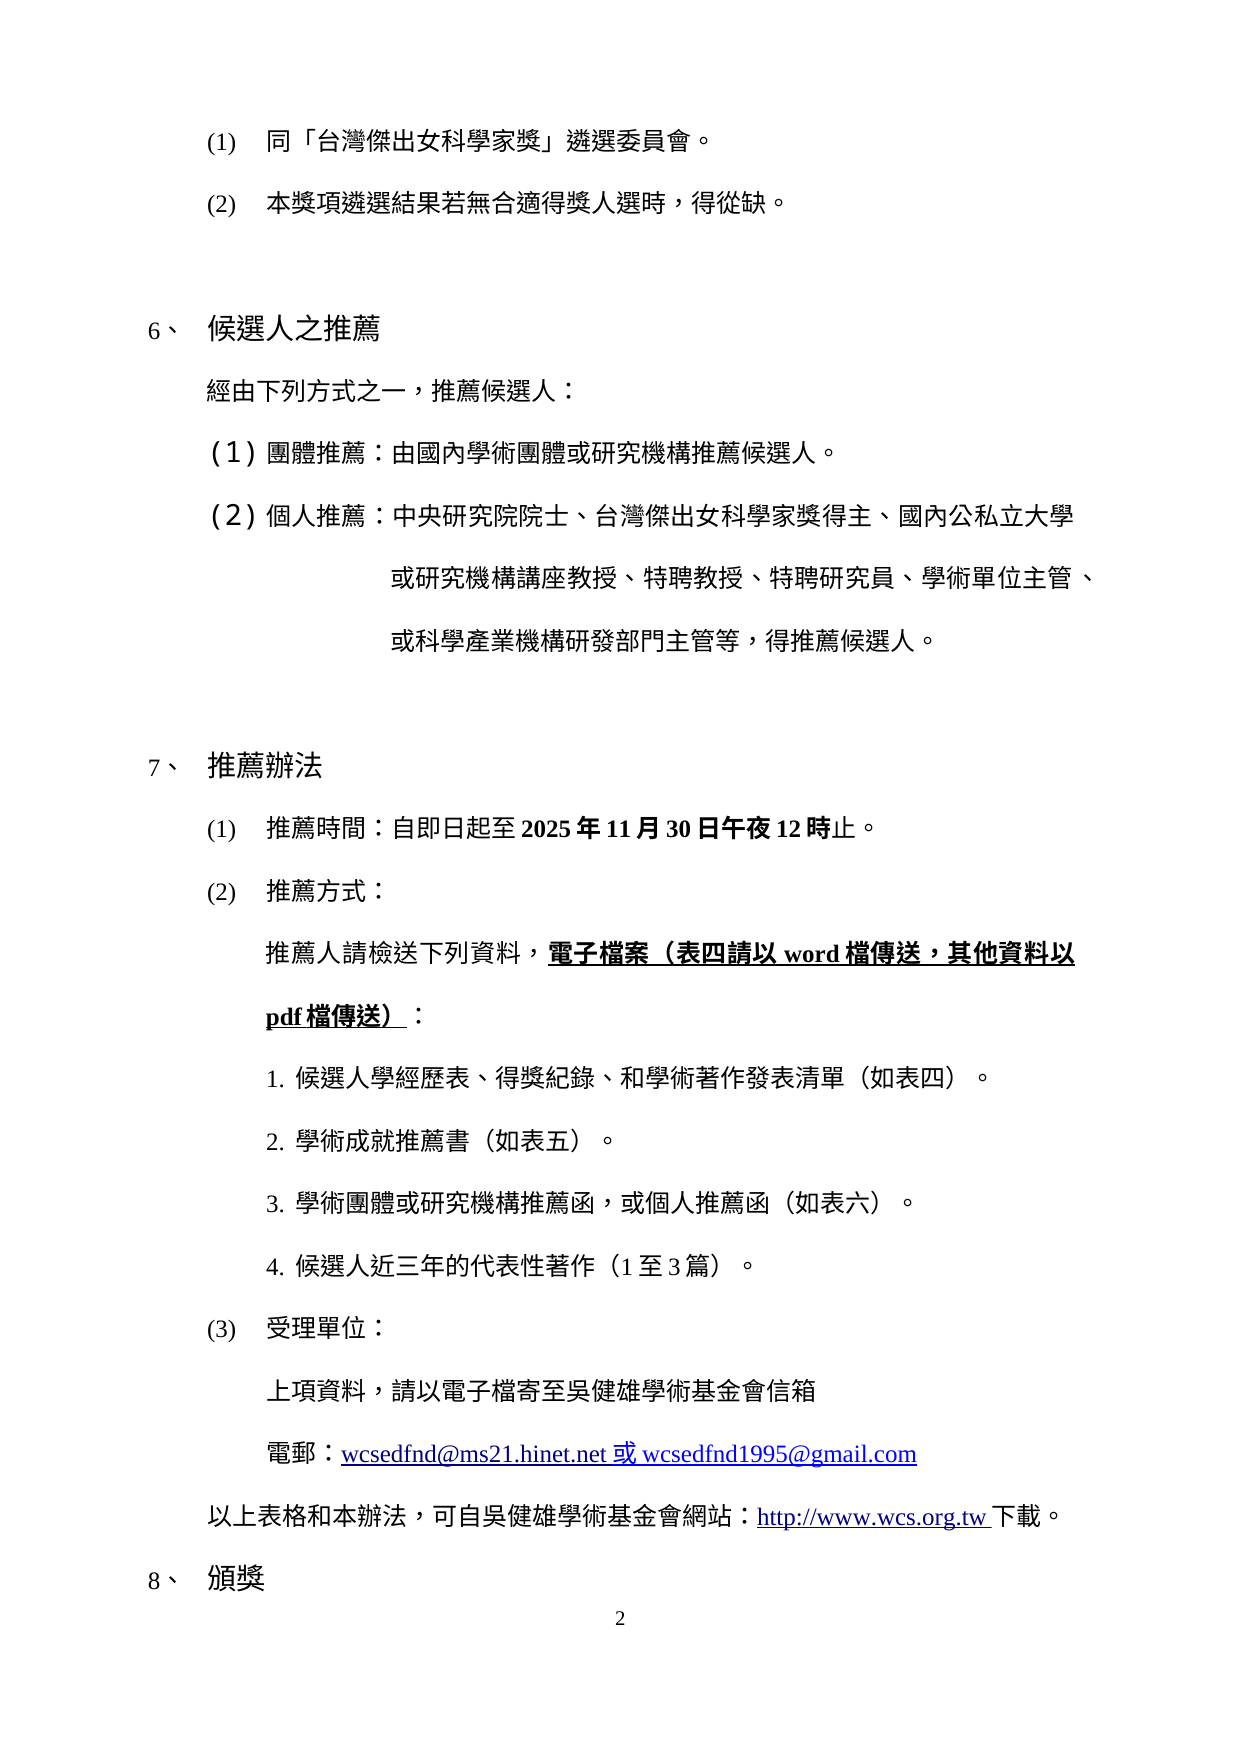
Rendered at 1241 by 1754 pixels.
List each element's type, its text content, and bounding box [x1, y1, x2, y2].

text 推薦人請檢送下列資料，電子檔案（表四請以word檔傳送，其他資料以pdf檔傳送）： [265, 910, 1076, 1035]
list 本獎項遴選結果若無合適得獎人選時，得從缺。 [207, 160, 1092, 222]
list 推薦辦法 [148, 722, 1092, 785]
list 學術團體或研究機構推薦函，或個人推薦函（如表六）。 [266, 1160, 1076, 1222]
text 以上表格和本辦法，可自吳健雄學術基金會網站：http://www.wcs.org.tw下載。 [207, 1472, 1076, 1535]
list 同「台灣傑出女科學家獎」遴選委員會。 [207, 97, 1092, 160]
list 個人推薦：中央研究院院士、台灣傑出女科學家獎得主、國內公私立大學或研究機構講座教授、特聘教授、特聘研究員、學術單位主管、或科學產業機構研發部門主管等，得推薦候選人。 [207, 472, 1076, 660]
list 頒獎 [148, 1535, 1092, 1597]
list 學術成就推薦書（如表五）。 [266, 1097, 1076, 1160]
list 團體推薦：由國內學術團體或研究機構推薦候選人。 [207, 410, 1076, 472]
text 經由下列方式之一，推薦候選人： [207, 347, 1076, 410]
list 候選人近三年的代表性著作（1至3篇）。 [266, 1222, 1076, 1285]
list 受理單位： [207, 1285, 1092, 1347]
list 推薦時間：自即日起至2025年11月30日午夜12時止。 [207, 785, 1092, 847]
text 上項資料，請以電子檔寄至吳健雄學術基金會信箱 [266, 1347, 1092, 1410]
list 推薦方式： [207, 847, 1092, 910]
list 候選人之推薦 [148, 285, 1092, 347]
text 電郵：wcsedfnd@ms21.hinet.net或wcsedfnd1995@gmail.com [216, 1410, 1092, 1472]
list 候選人學經歷表、得獎紀錄、和學術著作發表清單（如表四）。 [266, 1035, 1076, 1097]
